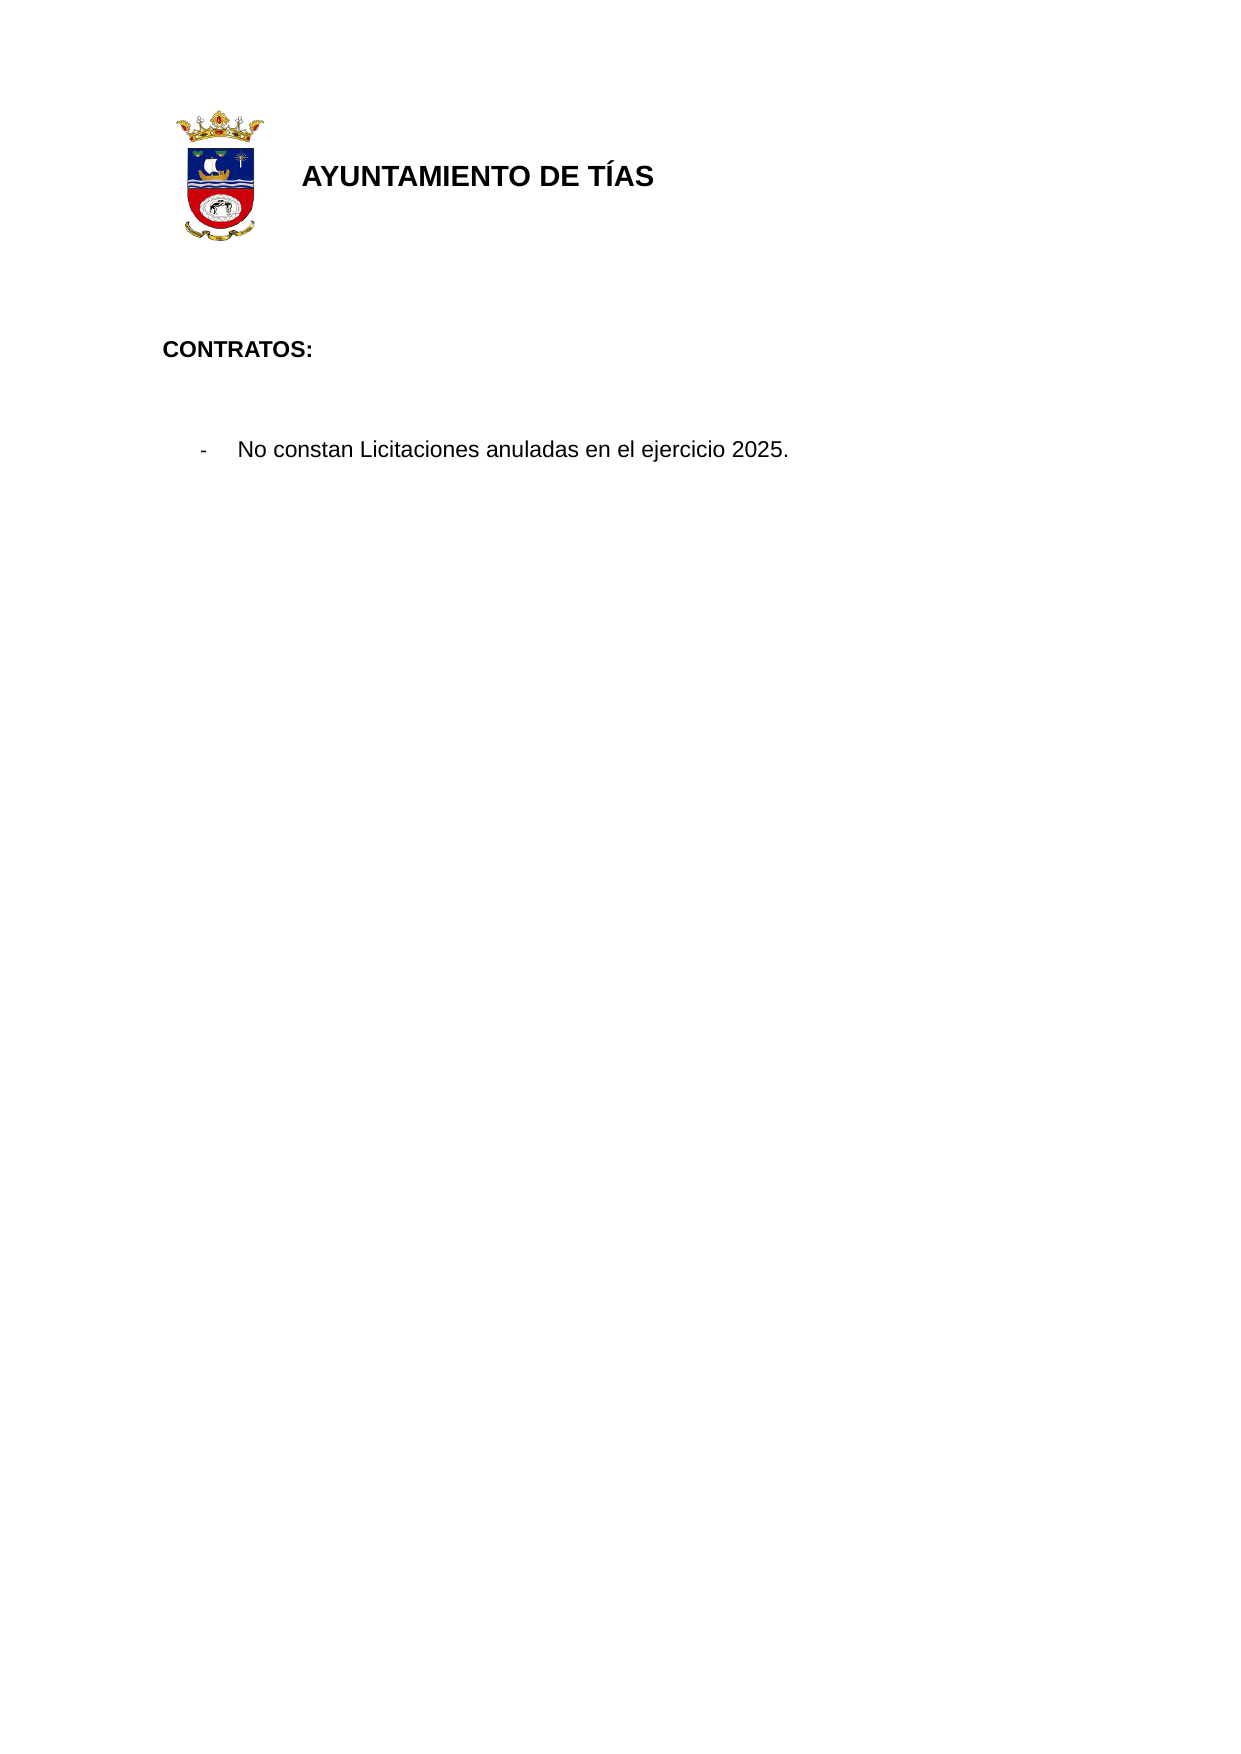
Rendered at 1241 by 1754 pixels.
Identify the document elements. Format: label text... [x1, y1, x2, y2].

list No constan Licitaciones anuladas en el ejercicio 2025. [200, 436, 1063, 463]
list CONTRATOS: [162, 336, 1063, 362]
